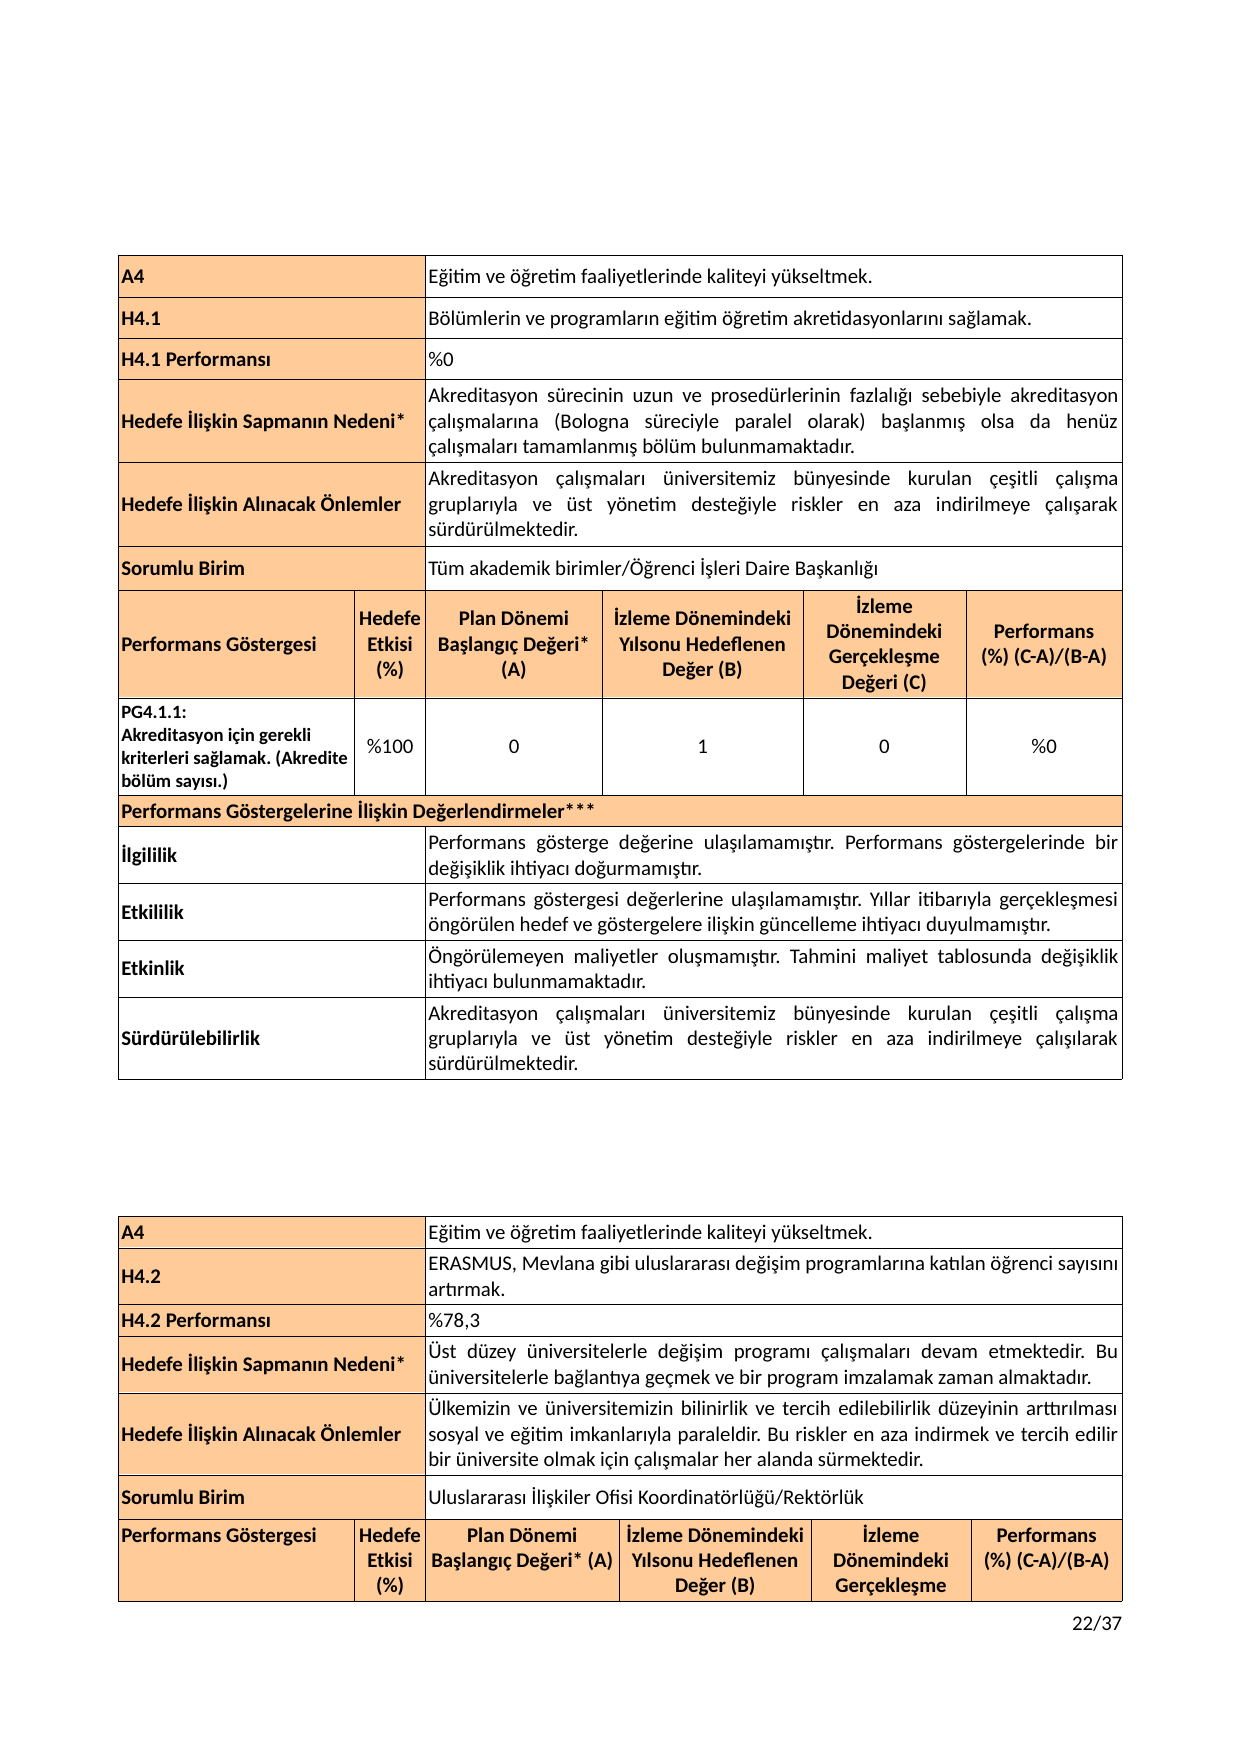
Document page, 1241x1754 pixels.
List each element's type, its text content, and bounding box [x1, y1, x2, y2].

table_cell H4.1 [119, 298, 425, 338]
table_cell Tüm akademik birimler/Öğrenci İşleri Daire Başkanlığı [426, 547, 1122, 590]
table_cell Performans gösterge değerine ulaşılamamıştır. Performans göstergelerinde bir değişiklik ihtiyacı doğurmamıştır. [426, 827, 1122, 883]
table_cell Etkinlik [119, 941, 425, 997]
table_cell Akreditasyon çalışmaları üniversitemiz bünyesinde kurulan çeşitli çalışma gruplarıyla ve üst yönetim desteğiyle riskler en aza indirilmeye çalışılarak sürdürülmektedir. [426, 998, 1122, 1079]
table_cell Plan Dönemi Başlangıç Değeri* (A) [426, 591, 602, 697]
table_cell Plan Dönemi Başlangıç Değeri* (A) [426, 1520, 619, 1601]
table_cell H4.2 Performansı [119, 1305, 425, 1336]
table_cell Akreditasyon çalışmaları üniversitemiz bünyesinde kurulan çeşitli çalışma gruplarıyla ve üst yönetim desteğiyle riskler en aza indirilmeye çalışarak sürdürülmektedir. [426, 463, 1122, 546]
table_cell Akreditasyon sürecinin uzun ve prosedürlerinin fazlalığı sebebiyle akreditasyon çalışmalarına (Bologna süreciyle paralel olarak) başlanmış olsa da henüz çalışmaları tamamlanmış bölüm bulunmamaktadır. [426, 380, 1122, 462]
table_header A4 [119, 1217, 425, 1247]
table_cell Hedefe İlişkin Alınacak Önlemler [119, 463, 425, 546]
table_cell Etkililik [119, 884, 425, 940]
table_cell İzleme Dönemindeki Gerçekleşme Değeri (C) [804, 591, 966, 697]
table_cell Performans (%) (C-A)/(B-A) [972, 1520, 1122, 1601]
table_cell 1 [603, 699, 803, 795]
table_cell İzleme Dönemindeki Yılsonu Hedeflenen Değer (B) [620, 1520, 811, 1601]
table_cell %0 [426, 339, 1122, 379]
table_cell Hedefe İlişkin Sapmanın Nedeni* [119, 1337, 425, 1392]
table_cell Performans (%) (C-A)/(B-A) [967, 591, 1122, 697]
table_cell H4.2 [119, 1249, 425, 1304]
table_cell Ülkemizin ve üniversitemizin bilinirlik ve tercih edilebilirlik düzeyinin arttırılması sosyal ve eğitim imkanlarıyla paraleldir. Bu riskler en aza indirmek ve tercih edilir bir üniversite olmak için çalışmalar her alanda sürmektedir. [426, 1394, 1122, 1474]
table_cell 0 [426, 699, 602, 795]
table_header Eğitim ve öğretim faaliyetlerinde kaliteyi yükseltmek. [426, 256, 1122, 297]
table_cell Sorumlu Birim [119, 1476, 425, 1519]
table_cell İzleme Dönemindeki Gerçekleşme [812, 1520, 971, 1601]
table_cell 0 [804, 699, 966, 795]
table_cell Üst düzey üniversitelerle değişim programı çalışmaları devam etmektedir. Bu üniversitelerle bağlantıya geçmek ve bir program imzalamak zaman almaktadır. [426, 1337, 1122, 1392]
table_cell Uluslararası İlişkiler Ofisi Koordinatörlüğü/Rektörlük [426, 1476, 1122, 1519]
table_cell Performans Göstergelerine İlişkin Değerlendirmeler*** [119, 796, 1122, 826]
table_cell %100 [355, 699, 425, 795]
table_cell Performans Göstergesi [119, 591, 354, 697]
table_cell %0 [967, 699, 1122, 795]
table_cell Bölümlerin ve programların eğitim öğretim akretidasyonlarını sağlamak. [426, 298, 1122, 338]
table_cell Hedefe Etkisi (%) [355, 1520, 425, 1601]
table_cell H4.1 Performansı [119, 339, 425, 379]
table_header A4 [119, 256, 425, 297]
table_cell PG4.1.1: Akreditasyon için gerekli kriterleri sağlamak. (Akredite bölüm sayısı.) [119, 699, 354, 795]
table_cell Sürdürülebilirlik [119, 998, 425, 1079]
table_cell İlgililik [119, 827, 425, 883]
table_cell Performans göstergesi değerlerine ulaşılamamıştır. Yıllar itibarıyla gerçekleşmesi öngörülen hedef ve göstergelere ilişkin güncelleme ihtiyacı duyulmamıştır. [426, 884, 1122, 940]
table_cell Öngörülemeyen maliyetler oluşmamıştır. Tahmini maliyet tablosunda değişiklik ihtiyacı bulunmamaktadır. [426, 941, 1122, 997]
table_cell Hedefe İlişkin Sapmanın Nedeni* [119, 380, 425, 462]
table_cell İzleme Dönemindeki Yılsonu Hedeflenen Değer (B) [603, 591, 803, 697]
table_cell ERASMUS, Mevlana gibi uluslararası değişim programlarına katılan öğrenci sayısını artırmak. [426, 1249, 1122, 1304]
table_cell %78,3 [426, 1305, 1122, 1336]
table_cell Sorumlu Birim [119, 547, 425, 590]
table_cell Hedefe İlişkin Alınacak Önlemler [119, 1394, 425, 1474]
table_cell Hedefe Etkisi (%) [355, 591, 425, 697]
table_cell Performans Göstergesi [119, 1520, 354, 1601]
table_header Eğitim ve öğretim faaliyetlerinde kaliteyi yükseltmek. [426, 1217, 1122, 1247]
